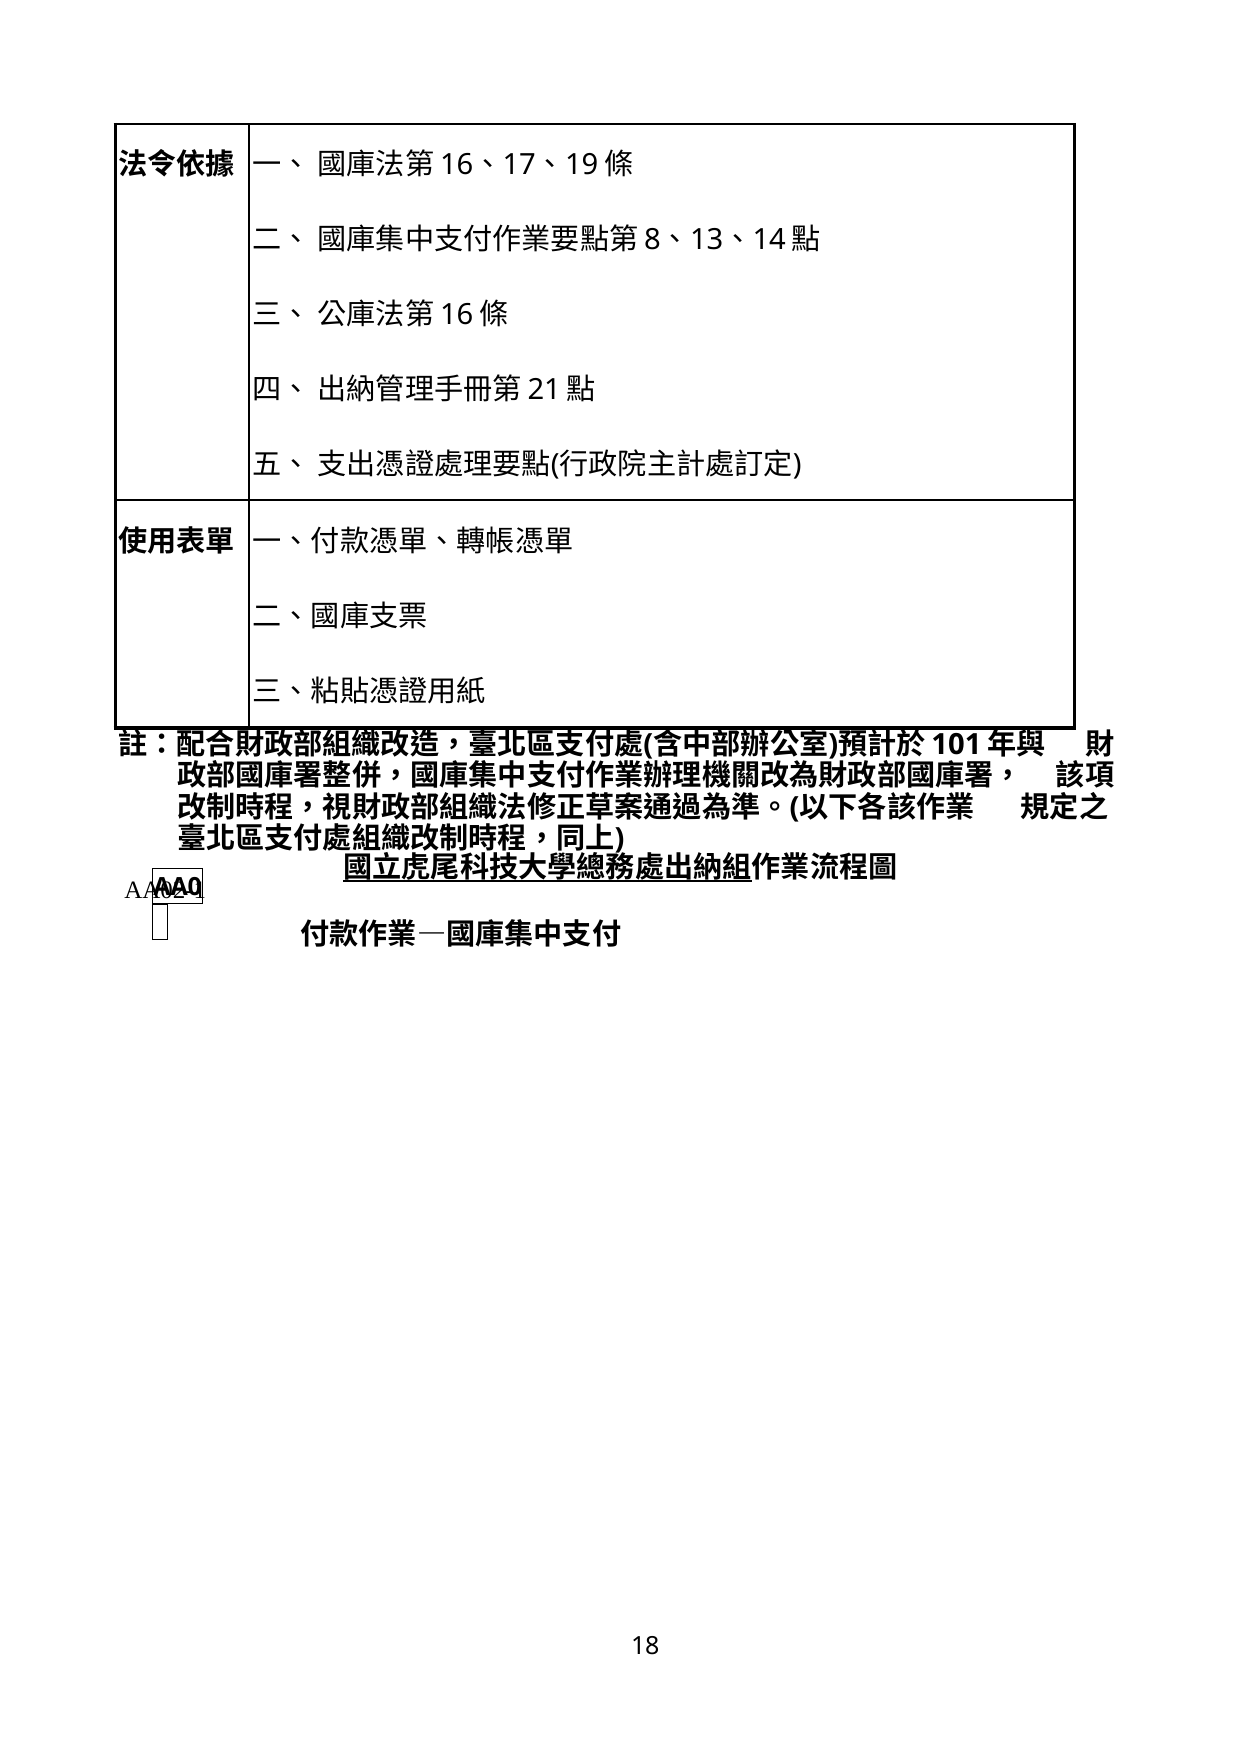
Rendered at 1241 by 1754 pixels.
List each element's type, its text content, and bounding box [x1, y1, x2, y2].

text 國立虎尾科技大學總務處出納組作業流程圖 [118, 854, 1122, 884]
text AA02 [203, 868, 216, 876]
text AA02 [168, 903, 216, 909]
text 付款作業—國庫集中支付 [118, 921, 1122, 950]
table_cell 一、付款憑單、轉帳憑單 二、國庫支票 三、粘貼憑證用紙 [250, 501, 1073, 726]
table_cell 使用表單 [117, 501, 248, 726]
text AA02-1 [77, 876, 253, 903]
text AA02 [153, 869, 202, 876]
table_cell 法令依據 [117, 125, 248, 499]
text 註：配合財政部組織改造，臺北區支付處(含中部辦公室)預計於101年與 財政部國庫署整併，國庫集中支付作業辦理機關改為財政部國庫署， 該項改制時程，視財政部組織法修正草案通過為準。(以下各該作業 規定之臺北區支付處組織改制時程，同上) [118, 729, 1122, 854]
table_cell 國庫法第16、17、19條 國庫集中支付作業要點第8、13、14點 公庫法第16條 出納管理手冊第21點 支出憑證處理要點(行政院主計處訂定) [250, 125, 1073, 499]
